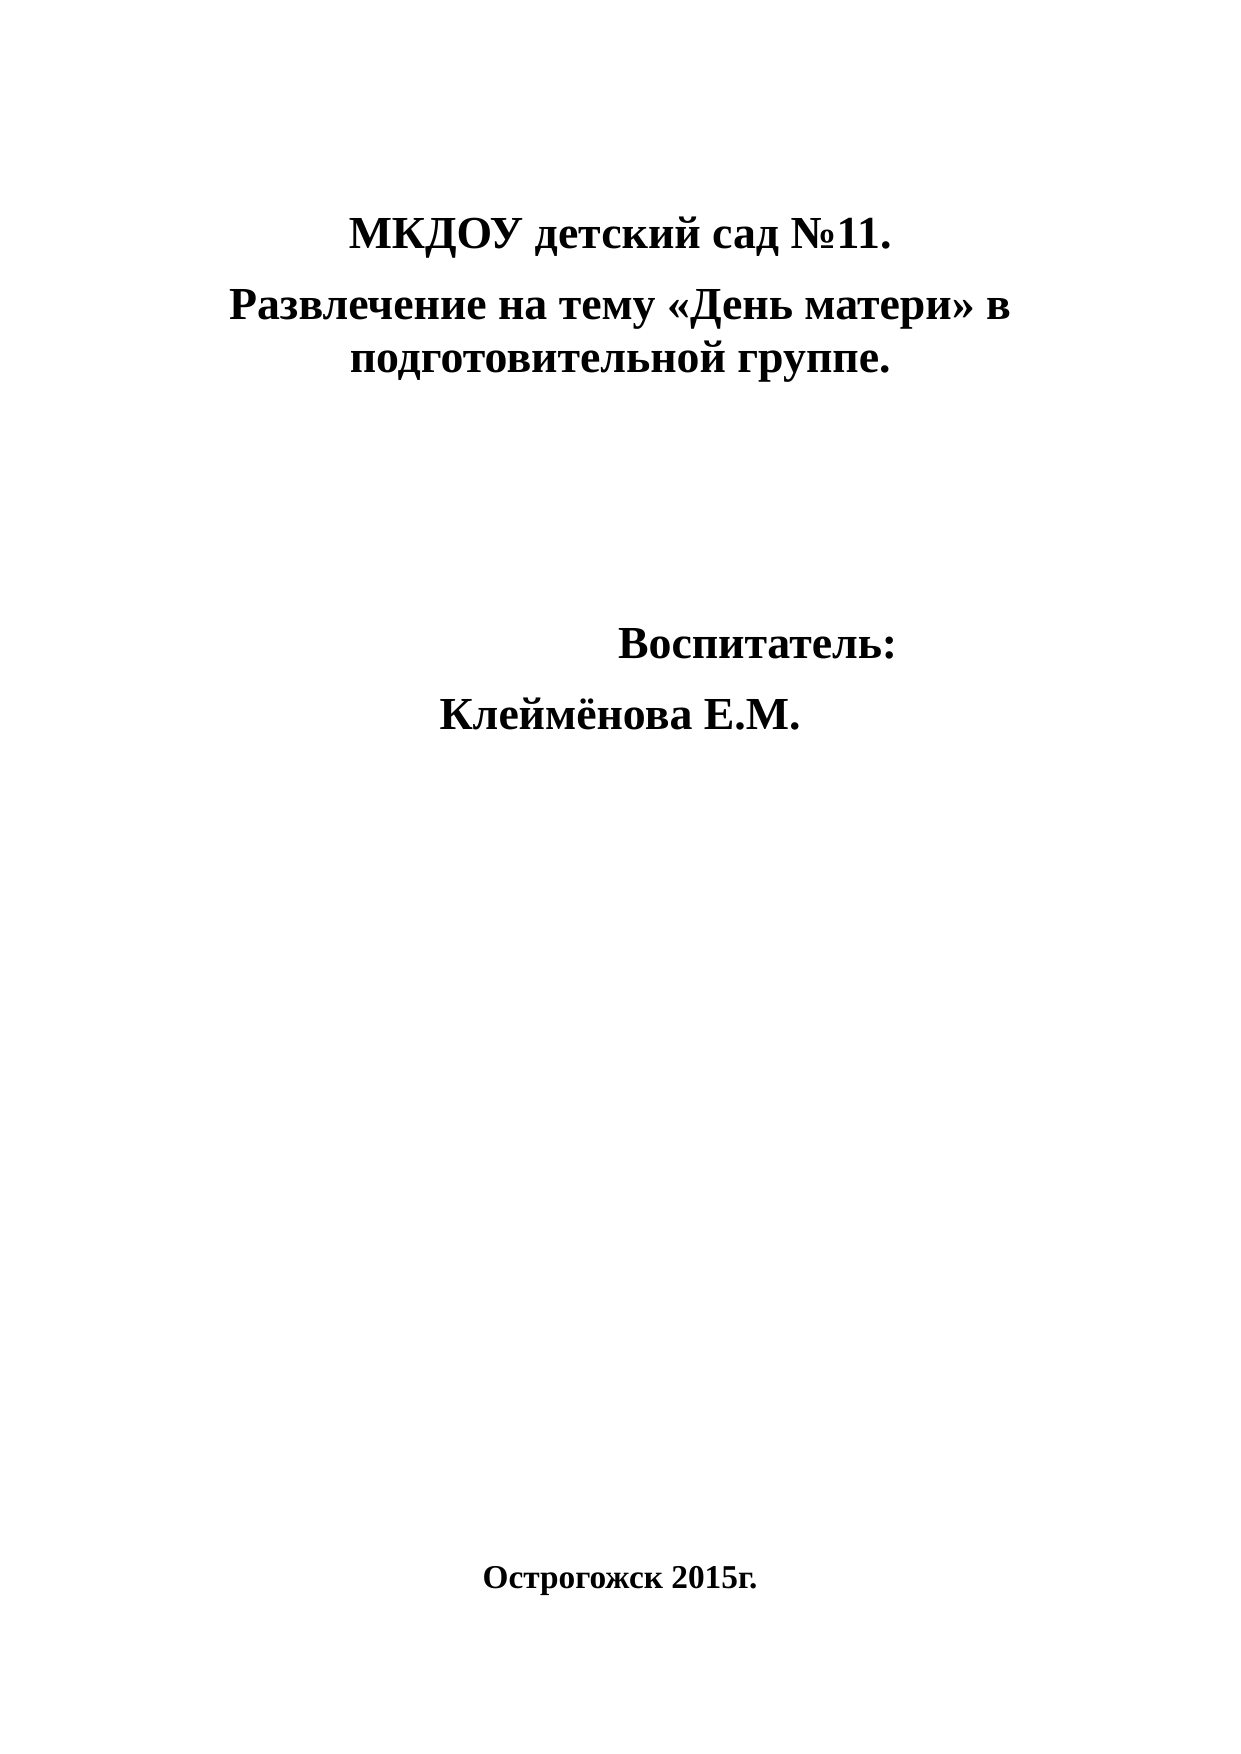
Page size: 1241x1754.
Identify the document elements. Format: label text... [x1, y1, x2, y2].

text Острогожск 2015г. [118, 1557, 1122, 1596]
text Клеймёнова Е.М. [118, 687, 1122, 739]
text Развлечение на тему «День матери» в подготовительной группе. [118, 277, 1122, 382]
text Воспитатель: [118, 615, 1122, 668]
text МКДОУ детский сад №11. [118, 205, 1122, 258]
